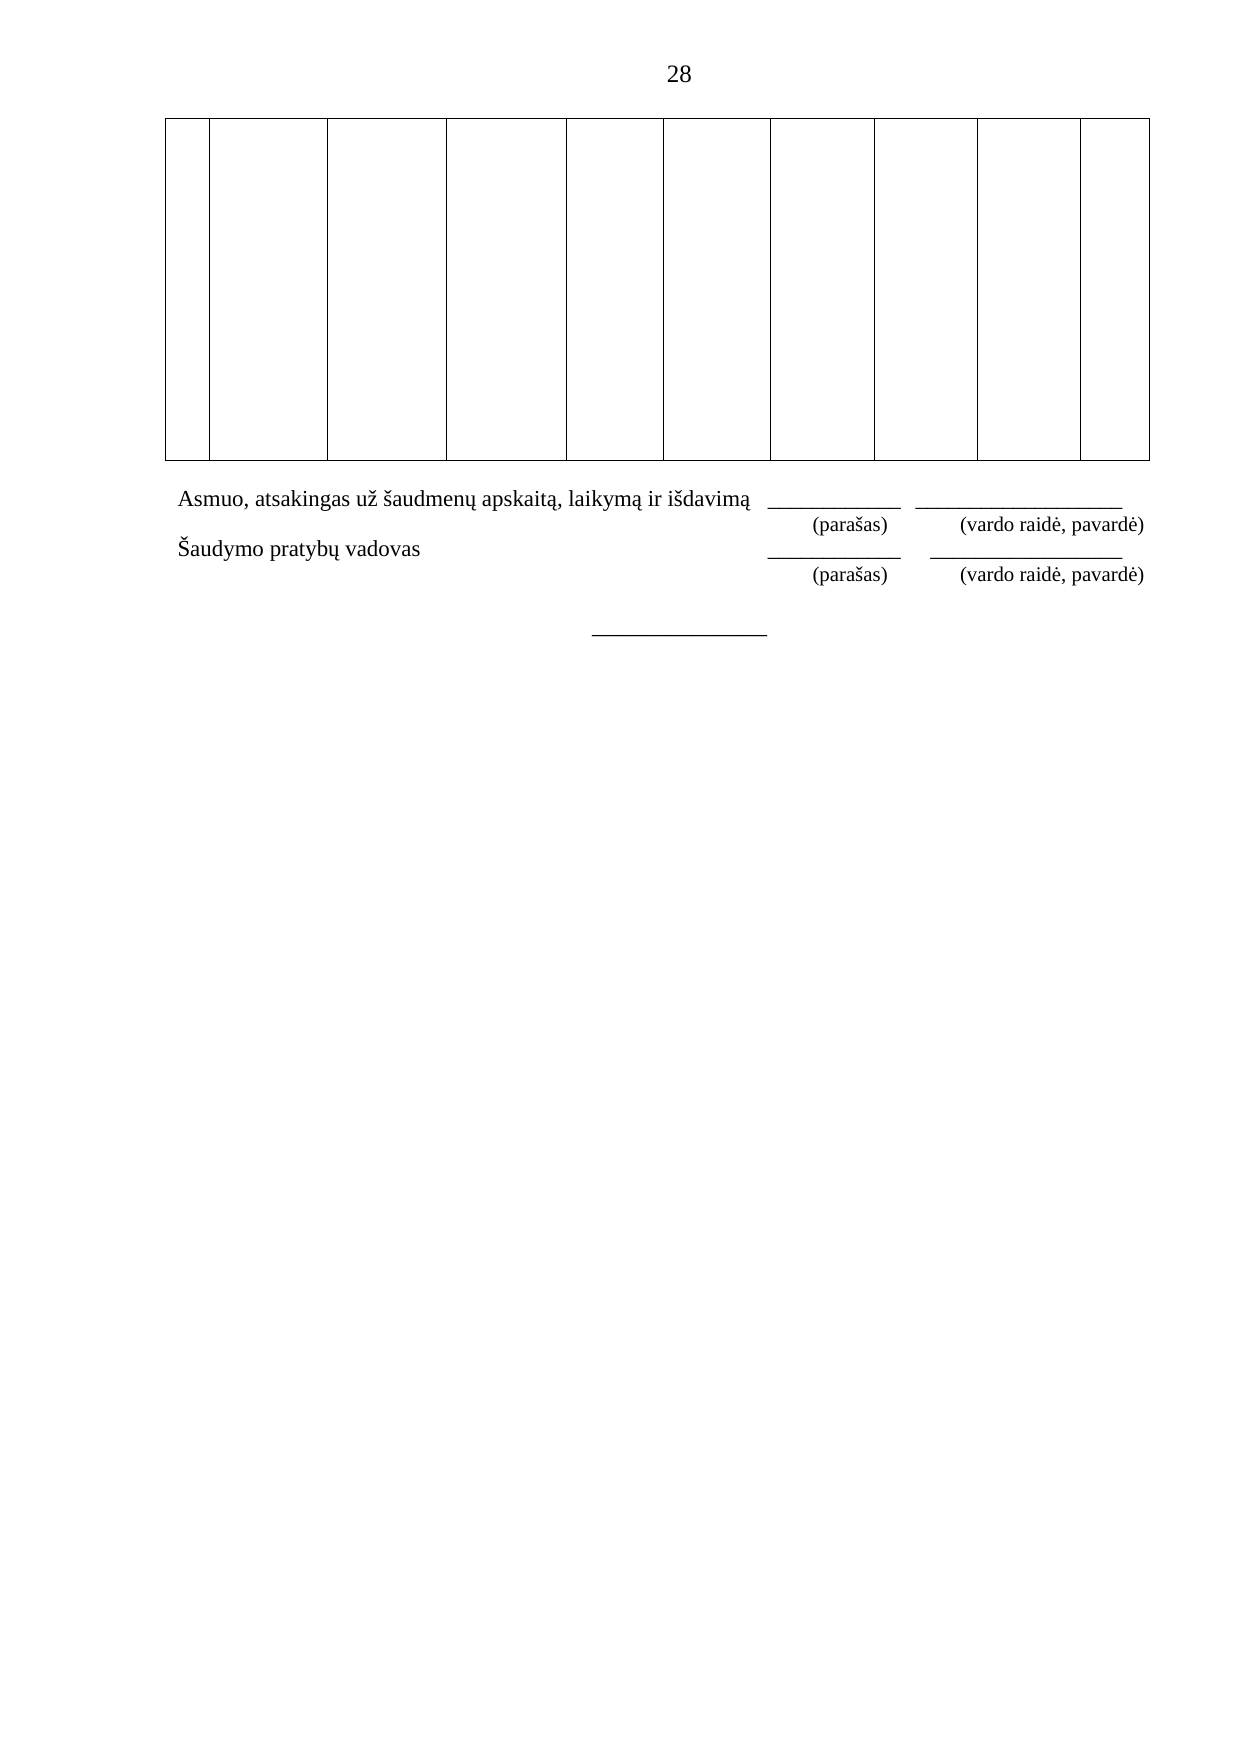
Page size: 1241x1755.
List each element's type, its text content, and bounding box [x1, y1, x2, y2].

text Šaudymo pratybų vadovas [177, 536, 1181, 562]
table_cell [875, 119, 977, 460]
text Asmuo, atsakingas už šaudmenų apskaitą, laikymą ir išdavimą [177, 485, 1181, 511]
table_cell [447, 119, 566, 460]
table_cell [1081, 119, 1149, 460]
table_cell [166, 119, 209, 460]
table_cell [771, 119, 874, 460]
table_cell [664, 119, 770, 460]
text ______________ [177, 610, 1181, 639]
text (parašas) (vardo raidė, pavardė) [177, 562, 1181, 586]
table_cell [978, 119, 1080, 460]
table_cell [210, 119, 327, 460]
text (parašas) (vardo raidė, pavardė) [177, 511, 1181, 536]
table_cell [328, 119, 446, 460]
table_cell [567, 119, 663, 460]
